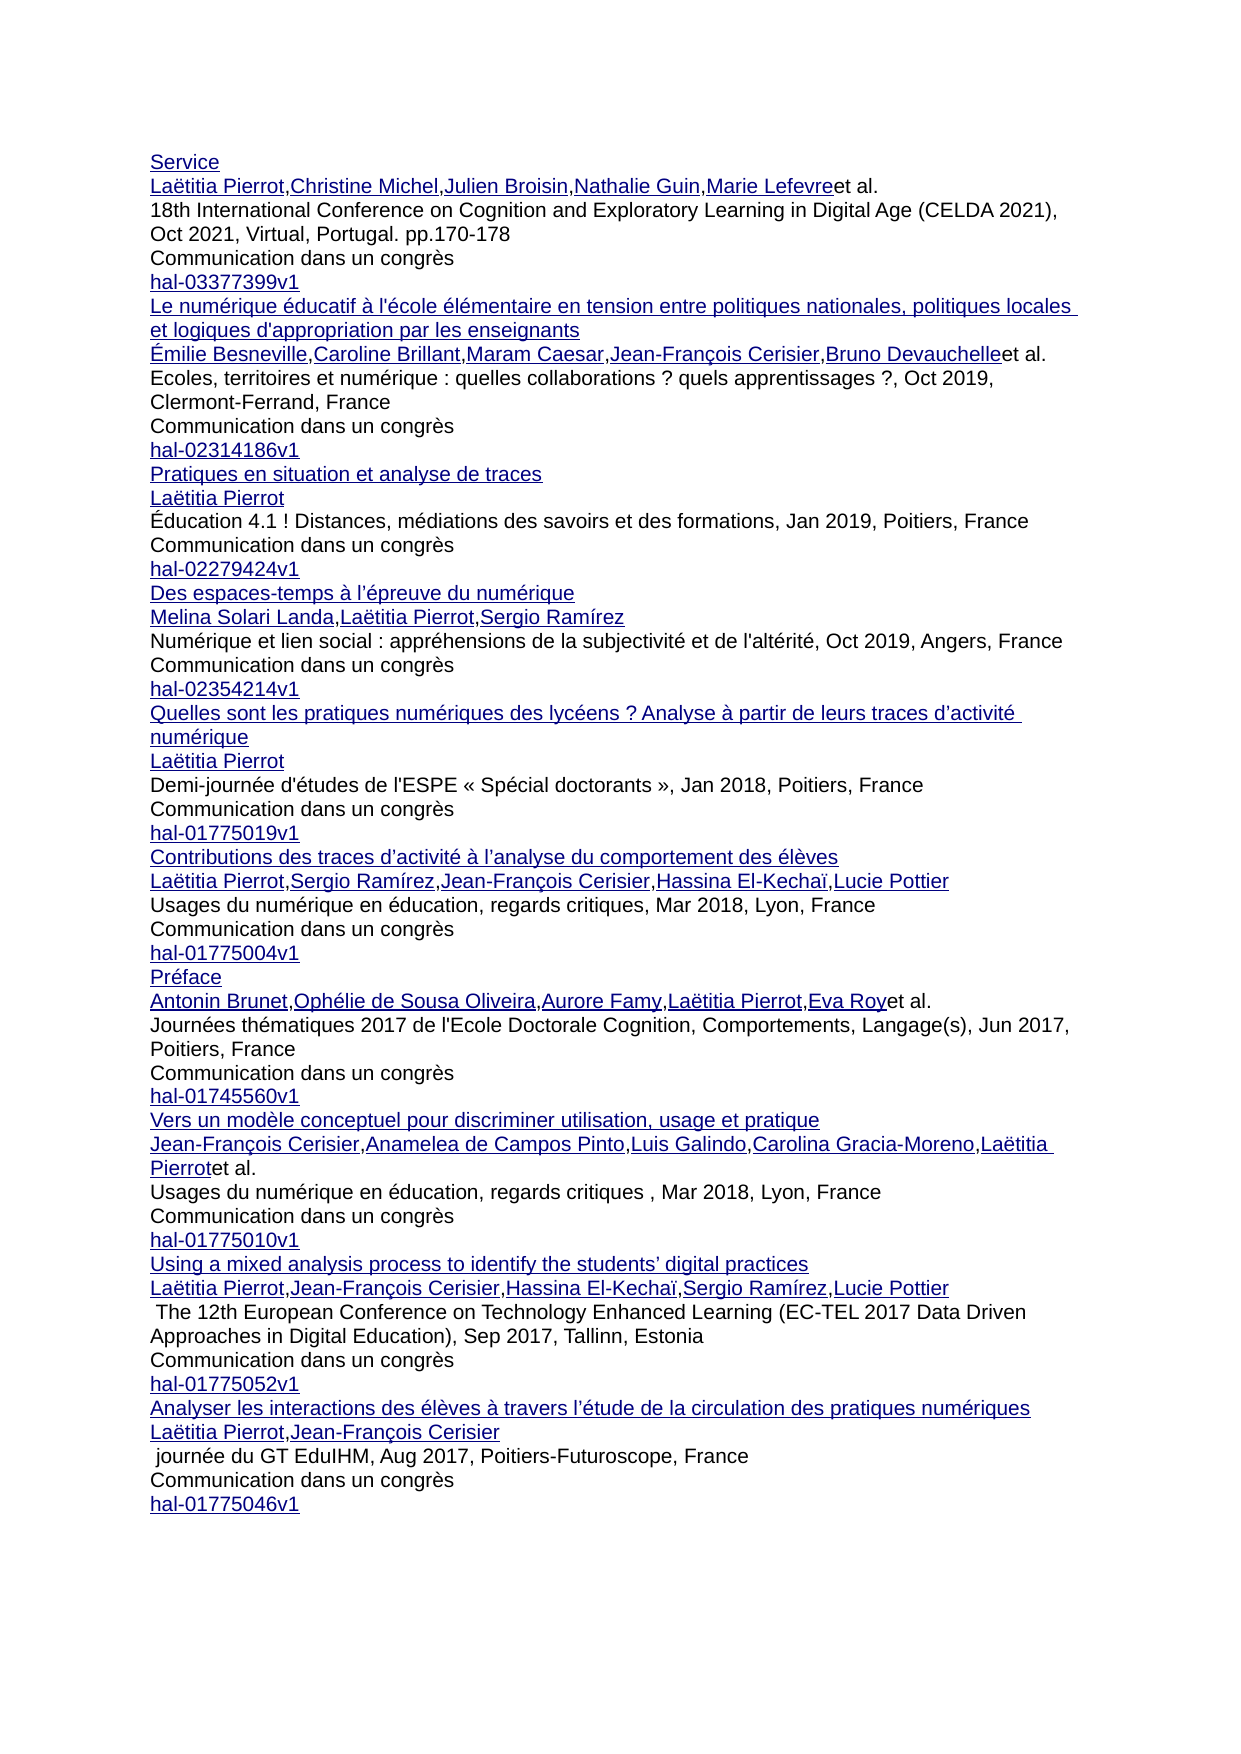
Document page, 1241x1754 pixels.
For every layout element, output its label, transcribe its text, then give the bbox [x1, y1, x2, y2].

table_cell Using a mixed analysis process to identify the students’ digital practices Laëtitia Pierrot,Jean-François Cerisier,Hassina El-Kechaï,Sergio Ramírez,Lucie Pottier The 12th European Conference on Technology Enhanced Learning (EC-TEL 2017 Data Driven Approaches in Digital Education), Sep 2017, Tallinn, Estonia Communication dans un congrès hal-01775052v1 [150, 1252, 1090, 1396]
table_cell Des espaces-temps à l’épreuve du numérique Melina Solari Landa,Laëtitia Pierrot,Sergio Ramírez Numérique et lien social : appréhensions de la subjectivité et de l'altérité, Oct 2019, Angers, France Communication dans un congrès hal-02354214v1 [150, 581, 1090, 701]
table_cell Analyser les interactions des élèves à travers l’étude de la circulation des pratiques numériques Laëtitia Pierrot,Jean-François Cerisier journée du GT EduIHM, Aug 2017, Poitiers-Futuroscope, France Communication dans un congrès hal-01775046v1 [150, 1396, 1090, 1516]
table_cell Quelles sont les pratiques numériques des lycéens ? Analyse à partir de leurs traces d’activité numérique Laëtitia Pierrot Demi-journée d'études de l'ESPE « Spécial doctorants », Jan 2018, Poitiers, France Communication dans un congrès hal-01775019v1 [150, 701, 1090, 845]
table_cell Le numérique éducatif à l'école élémentaire en tension entre politiques nationales, politiques locales et logiques d'appropriation par les enseignants Émilie Besneville,Caroline Brillant,Maram Caesar,Jean-François Cerisier,Bruno Devauchelleet al. Ecoles, territoires et numérique : quelles collaborations ? quels apprentissages ?, Oct 2019, Clermont-Ferrand, France Communication dans un congrès hal-02314186v1 [150, 294, 1090, 461]
table_cell Préface Antonin Brunet,Ophélie de Sousa Oliveira,Aurore Famy,Laëtitia Pierrot,Eva Royet al. Journées thématiques 2017 de l'Ecole Doctorale Cognition, Comportements, Langage(s), Jun 2017, Poitiers, France Communication dans un congrès hal-01745560v1 [150, 965, 1090, 1108]
table_cell Vers un modèle conceptuel pour discriminer utilisation, usage et pratique Jean-François Cerisier,Anamelea de Campos Pinto,Luis Galindo,Carolina Gracia-Moreno,Laëtitia Pierrotet al. Usages du numérique en éducation, regards critiques , Mar 2018, Lyon, France Communication dans un congrès hal-01775010v1 [150, 1108, 1090, 1252]
table_cell Contributions des traces d’activité à l’analyse du comportement des élèves Laëtitia Pierrot,Sergio Ramírez,Jean-François Cerisier,Hassina El-Kechaï,Lucie Pottier Usages du numérique en éducation, regards critiques, Mar 2018, Lyon, France Communication dans un congrès hal-01775004v1 [150, 845, 1090, 964]
table_cell Pratiques en situation et analyse de traces Laëtitia Pierrot Éducation 4.1 ! Distances, médiations des savoirs et des formations, Jan 2019, Poitiers, France Communication dans un congrès hal-02279424v1 [150, 461, 1090, 581]
table_cell Service Laëtitia Pierrot,Christine Michel,Julien Broisin,Nathalie Guin,Marie Lefevreet al. 18th International Conference on Cognition and Exploratory Learning in Digital Age (CELDA 2021), Oct 2021, Virtual, Portugal. pp.170-178 Communication dans un congrès hal-03377399v1 [150, 150, 1090, 294]
